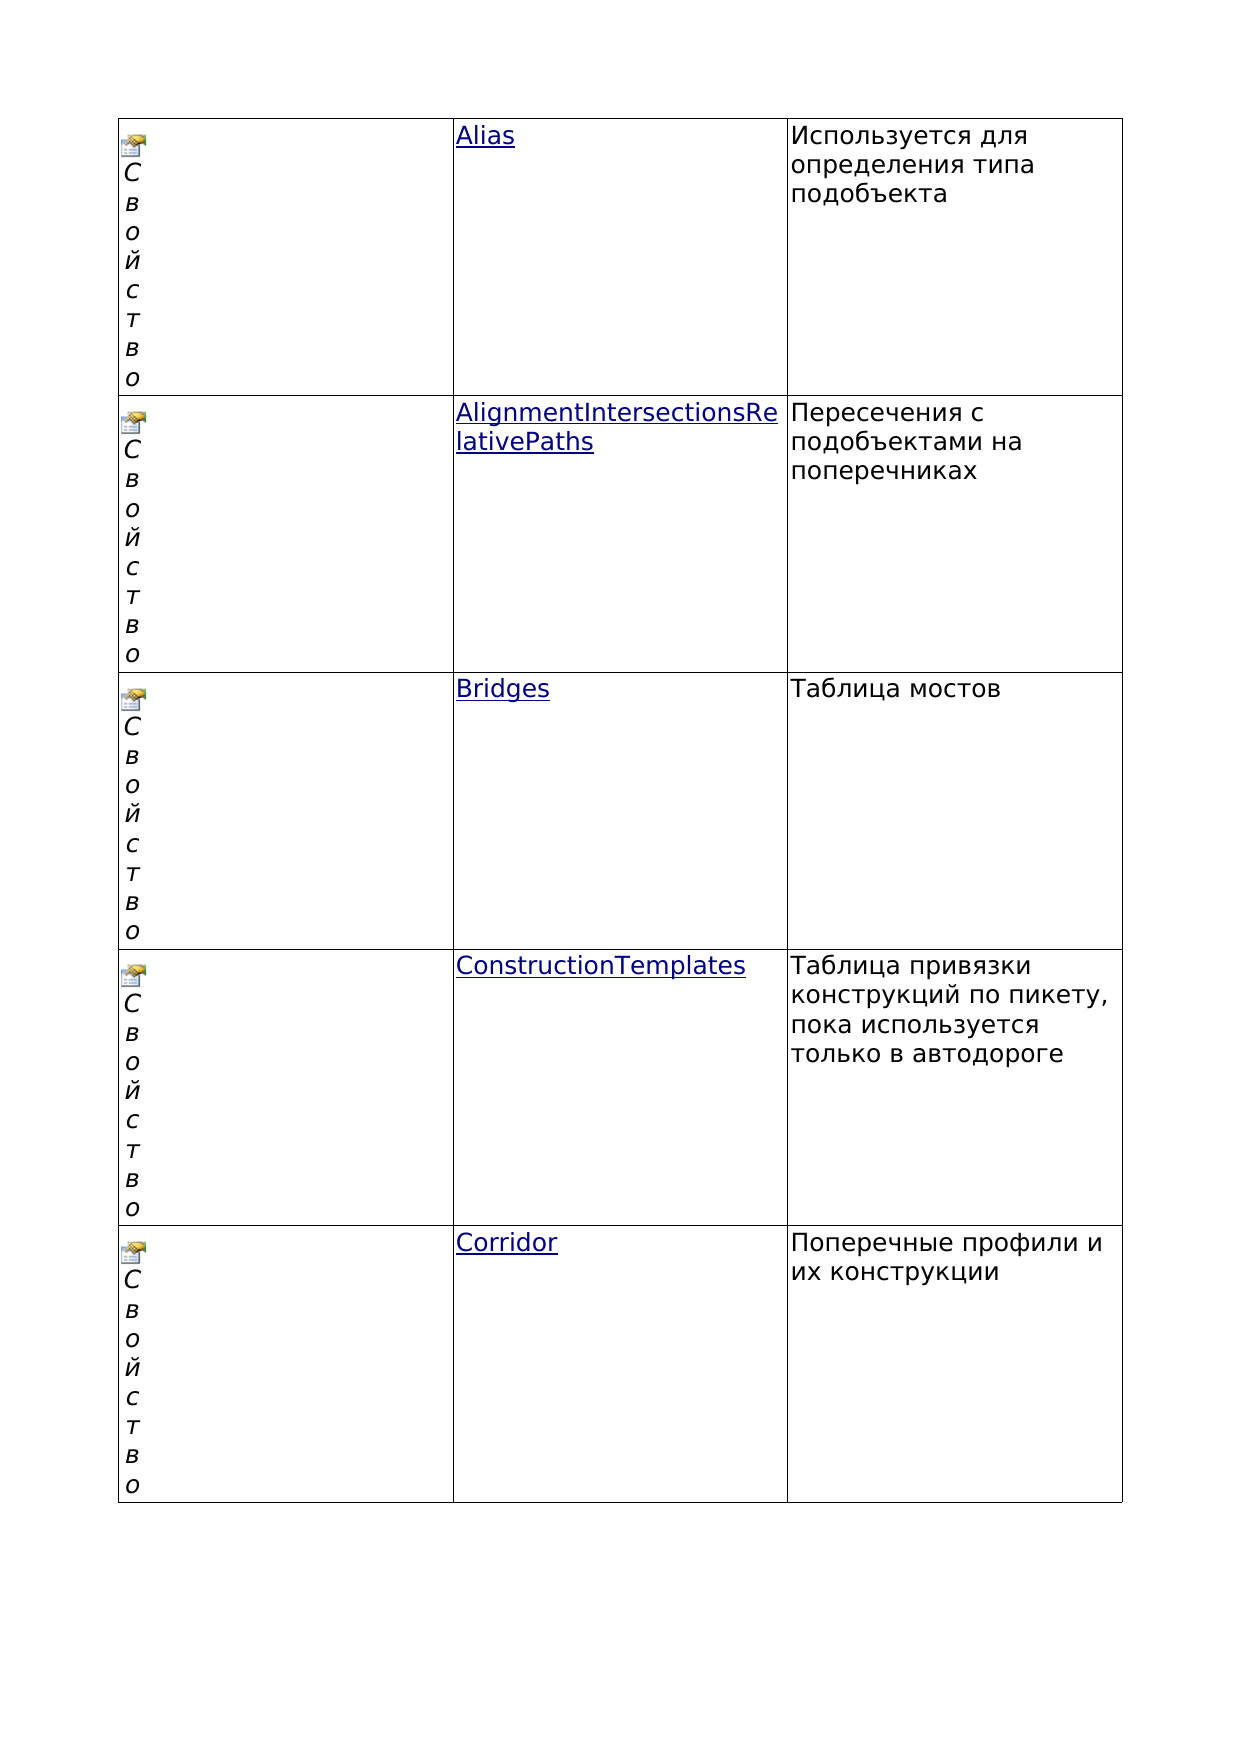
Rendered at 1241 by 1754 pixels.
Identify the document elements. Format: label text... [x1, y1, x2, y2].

table_cell Corridor [454, 1226, 787, 1502]
table_cell [119, 673, 453, 948]
picture [121, 687, 147, 713]
table_cell Alias [454, 119, 787, 395]
table_cell [119, 950, 453, 1225]
picture [121, 133, 147, 159]
picture [121, 963, 147, 989]
table_cell Используется для определения типа подобъекта [788, 119, 1122, 395]
picture [121, 410, 147, 436]
table_cell [119, 119, 453, 395]
table_cell AlignmentIntersectionsRelativePaths [454, 396, 787, 672]
table_cell Пересечения с подобъектами на поперечниках [788, 396, 1122, 672]
picture [121, 1240, 147, 1266]
table_cell [119, 1226, 453, 1502]
table_cell Таблица привязки конструкций по пикету, пока используется только в автодороге [788, 950, 1122, 1225]
table_cell Таблица мостов [788, 673, 1122, 948]
table_cell [119, 396, 453, 672]
table_cell Поперечные профили и их конструкции [788, 1226, 1122, 1502]
table_cell Bridges [454, 673, 787, 948]
table_cell ConstructionTemplates [454, 950, 787, 1225]
